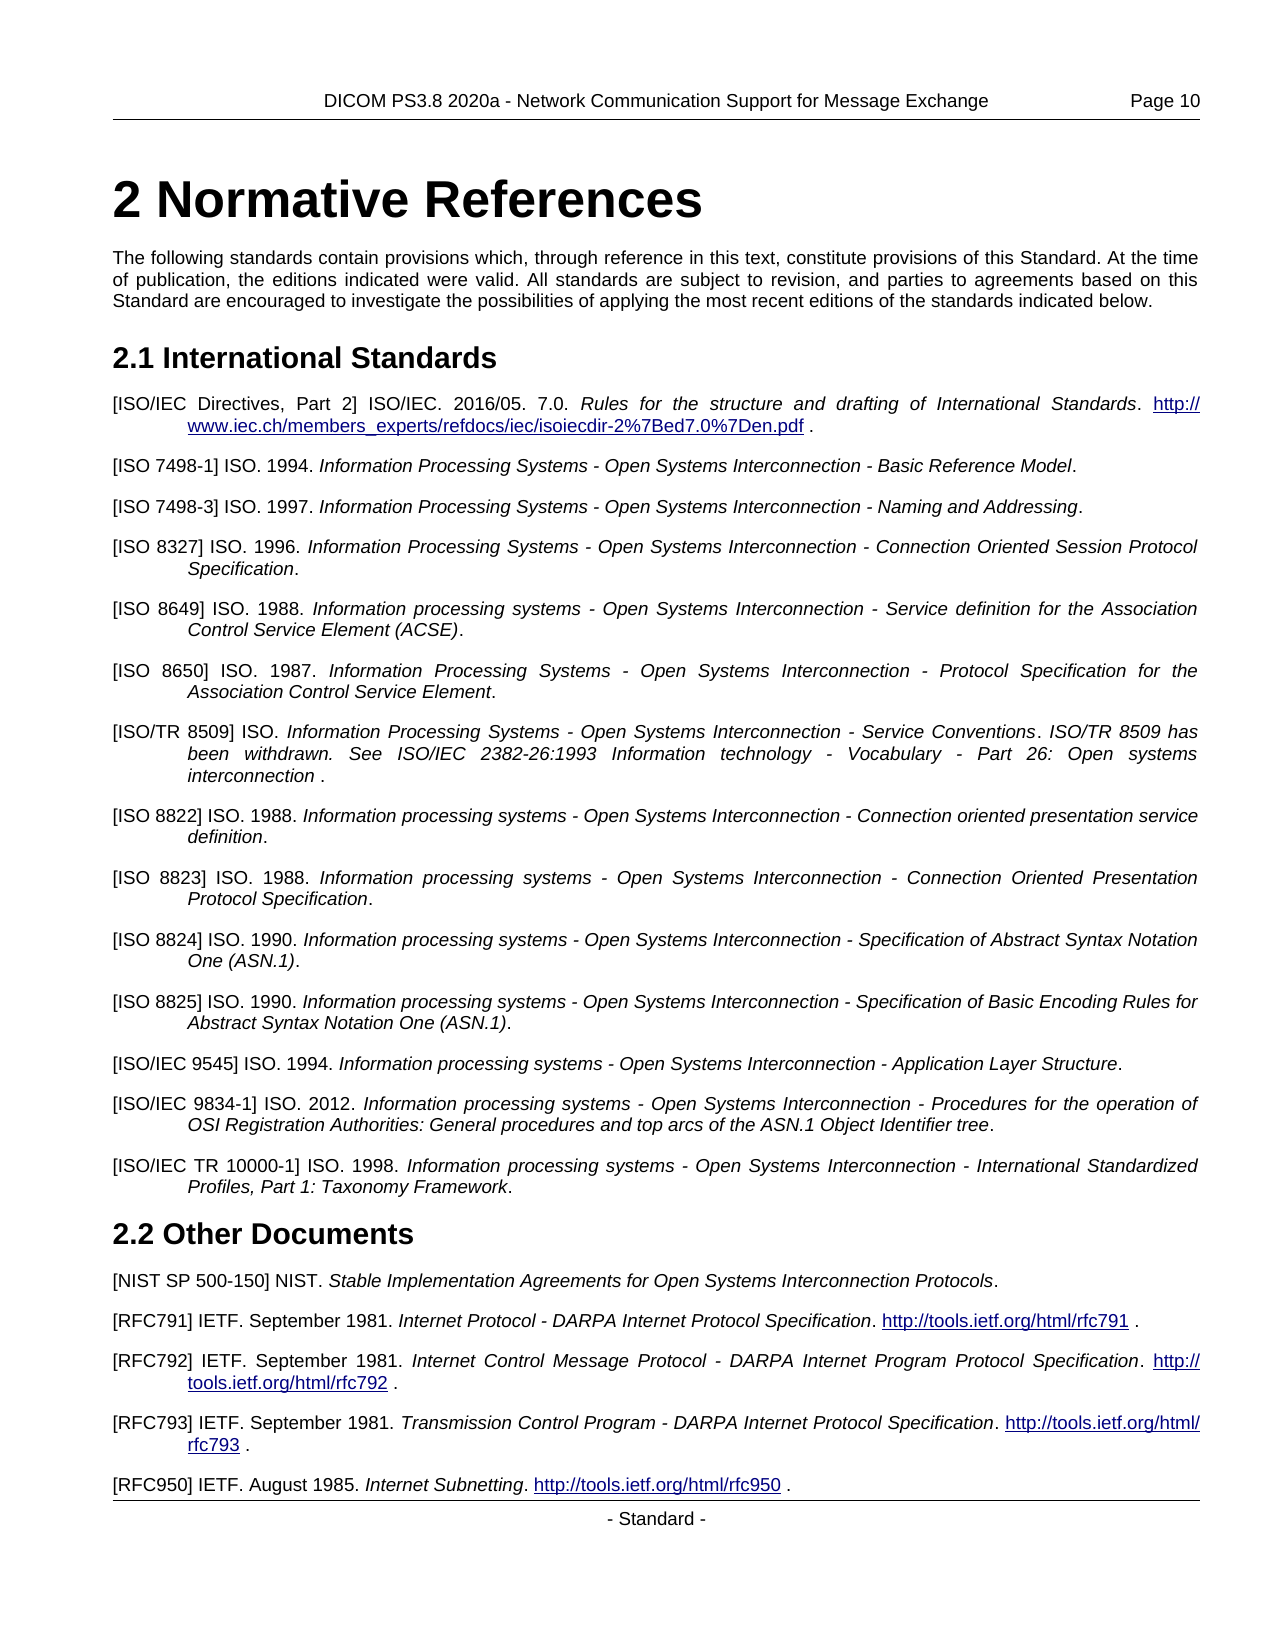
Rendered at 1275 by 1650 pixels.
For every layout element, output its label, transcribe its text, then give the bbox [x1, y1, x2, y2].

text [ISO/IEC 9834-1] ISO. 2012. Information processing systems - Open Systems Interconnection - Procedures for the operation of OSI Registration Authorities: General procedures and top arcs of the ASN.1 Object Identifier tree. [112, 1093, 1200, 1136]
text [RFC793] IETF. September 1981. Transmission Control Program - DARPA Internet Protocol Specification. http://​tools.ietf.org/​html/​rfc793 . [112, 1412, 1200, 1455]
text [ISO 7498-3] ISO. 1997. Information Processing Systems - Open Systems Interconnection - Naming and Addressing. [112, 495, 1200, 517]
text [ISO 8650] ISO. 1987. Information Processing Systems - Open Systems Interconnection - Protocol Specification for the Association Control Service Element. [112, 659, 1200, 703]
text [ISO 7498-1] ISO. 1994. Information Processing Systems - Open Systems Interconnection - Basic Reference Model. [112, 455, 1200, 477]
text [ISO 8825] ISO. 1990. Information processing systems - Open Systems Interconnection - Specification of Basic Encoding Rules for Abstract Syntax Notation One (ASN.1). [112, 990, 1200, 1033]
text [ISO/IEC TR 10000-1] ISO. 1998. Information processing systems - Open Systems Interconnection - International Standardized Profiles, Part 1: Taxonomy Framework. [112, 1154, 1200, 1198]
text 2.2 Other Documents [112, 1216, 1200, 1251]
text [ISO 8649] ISO. 1988. Information processing systems - Open Systems Interconnection - Service definition for the Association Control Service Element (ACSE). [112, 598, 1200, 641]
text [ISO 8327] ISO. 1996. Information Processing Systems - Open Systems Interconnection - Connection Oriented Session Protocol Specification. [112, 536, 1200, 579]
text [ISO/IEC Directives, Part 2] ISO/IEC. 2016/05. 7.0. Rules for the structure and drafting of International Standards. http://​www.iec.ch/​members_experts/​refdocs/​iec/​isoiecdir-2%7Bed7.0%7Den.pdf . [112, 393, 1200, 436]
text [ISO 8823] ISO. 1988. Information processing systems - Open Systems Interconnection - Connection Oriented Presentation Protocol Specification. [112, 867, 1200, 910]
text [ISO/IEC 9545] ISO. 1994. Information processing systems - Open Systems Interconnection - Application Layer Structure. [112, 1052, 1200, 1074]
text 2 Normative References [112, 169, 1200, 228]
text [ISO 8824] ISO. 1990. Information processing systems - Open Systems Interconnection - Specification of Abstract Syntax Notation One (ASN.1). [112, 928, 1200, 972]
text 2.1 International Standards [112, 340, 1200, 374]
text [ISO 8822] ISO. 1988. Information processing systems - Open Systems Interconnection - Connection oriented presentation service definition. [112, 805, 1200, 848]
text [RFC950] IETF. August 1985. Internet Subnetting. http://​tools.ietf.org/​html/​rfc950 . [112, 1474, 1200, 1496]
text [RFC791] IETF. September 1981. Internet Protocol - DARPA Internet Protocol Specification. http://​tools.ietf.org/​html/​rfc791 . [112, 1310, 1200, 1332]
text The following standards contain provisions which, through reference in this text, constitute provisions of this Standard. At the time of publication, the editions indicated were valid. All standards are subject to revision, and parties to agreements based on this Standard are encouraged to investigate the possibilities of applying the most recent editions of the standards indicated below. [112, 247, 1200, 312]
text [RFC792] IETF. September 1981. Internet Control Message Protocol - DARPA Internet Program Protocol Specification. http://​tools.ietf.org/​html/​rfc792 . [112, 1350, 1200, 1393]
text [NIST SP 500-150] NIST. Stable Implementation Agreements for Open Systems Interconnection Protocols. [112, 1270, 1200, 1291]
text [ISO/TR 8509] ISO. Information Processing Systems - Open Systems Interconnection - Service Conventions. ISO/TR 8509 has been withdrawn. See ISO/IEC 2382-26:1993 Information technology - Vocabulary - Part 26: Open systems interconnection . [112, 721, 1200, 786]
